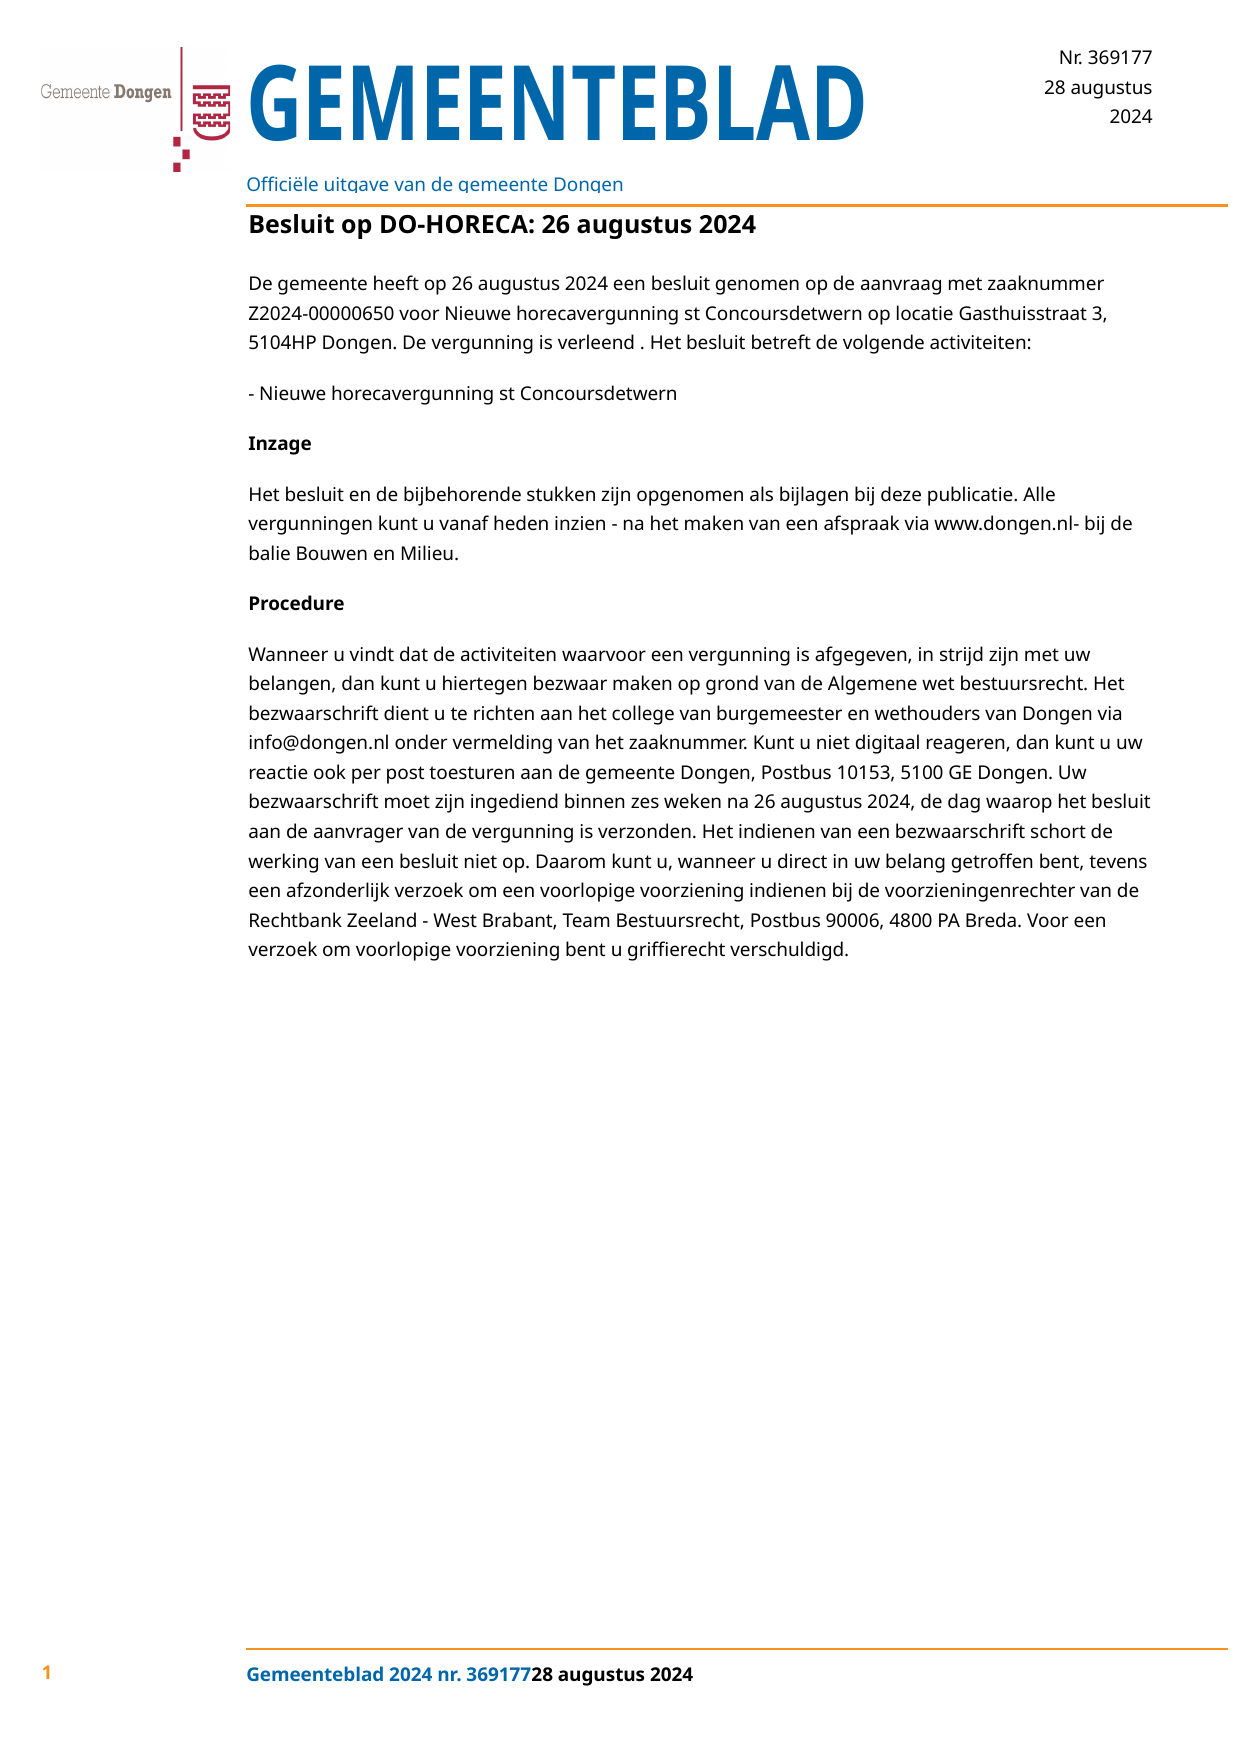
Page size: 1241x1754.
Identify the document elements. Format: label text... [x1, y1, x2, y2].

text - Nieuwe horecavergunning st Concoursdetwern [248, 380, 1152, 406]
text Procedure [248, 590, 1152, 616]
text Wanneer u vindt dat de activiteiten waarvoor een vergunning is afgegeven, in strijd zijn met uw belangen, dan kunt u hiertegen bezwaar maken op grond van de Algemene wet bestuursrecht. Het bezwaarschrift dient u te richten aan het college van burgemeester en wethouders van Dongen via info@dongen.nl onder vermelding van het zaaknummer. Kunt u niet digitaal reageren, dan kunt u uw reactie ook per post toesturen aan de gemeente Dongen, Postbus 10153, 5100 GE Dongen. Uw bezwaarschrift moet zijn ingediend binnen zes weken na 26 augustus 2024, de dag waarop het besluit aan de aanvrager van de vergunning is verzonden. Het indienen van een bezwaarschrift schort de werking van een besluit niet op. Daarom kunt u, wanneer u direct in uw belang getroffen bent, tevens een afzonderlijk verzoek om een voorlopige voorziening indienen bij de voorzieningenrechter van de Rechtbank Zeeland - West Brabant, Team Bestuursrecht, Postbus 90006, 4800 PA Breda. Voor een verzoek om voorlopige voorziening bent u griffierecht verschuldigd. [248, 641, 1152, 962]
text Besluit op DO-HORECA: 26 augustus 2024 [248, 207, 1152, 241]
text Het besluit en de bijbehorende stukken zijn opgenomen als bijlagen bij deze publicatie. Alle vergunningen kunt u vanaf heden inzien - na het maken van een afspraak via www.dongen.nl- bij de balie Bouwen en Milieu. [248, 481, 1152, 566]
text Inzage [248, 430, 1152, 456]
text De gemeente heeft op 26 augustus 2024 een besluit genomen op de aanvraag met zaaknummer Z2024-00000650 voor Nieuwe horecavergunning st Concoursdetwern op locatie Gasthuisstraat 3, 5104HP Dongen. De vergunning is verleend . Het besluit betreft de volgende activiteiten: [248, 270, 1152, 355]
picture [41, 47, 231, 172]
